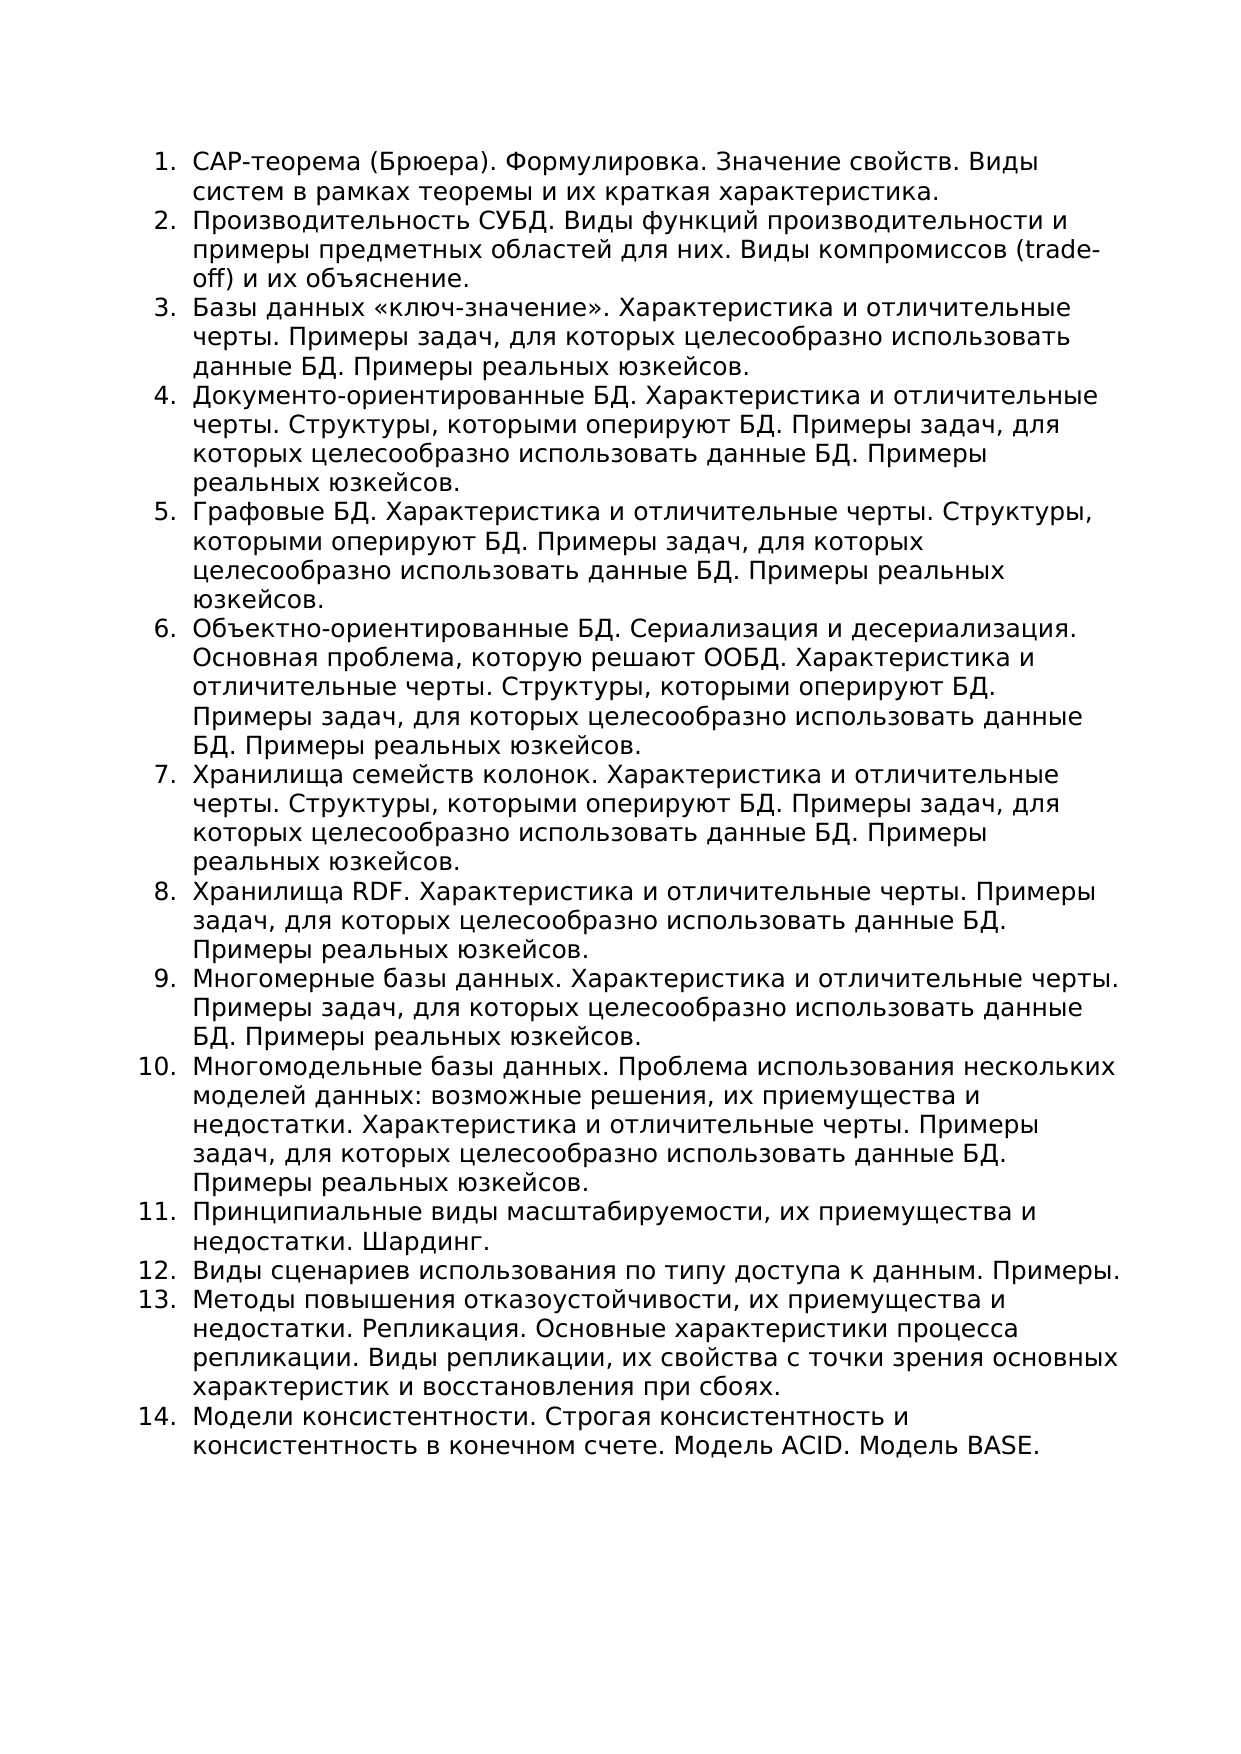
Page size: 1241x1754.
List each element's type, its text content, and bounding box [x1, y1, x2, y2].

list Производительность СУБД. Виды функций производительности и примеры предметных областей для них. Виды компромиссов (trade-off) и их объяснение. [177, 206, 1122, 293]
list Хранилища семейств колонок. Характеристика и отличительные черты. Структуры, которыми оперируют БД. Примеры задач, для которых целесообразно использовать данные БД. Примеры реальных юзкейсов. [177, 760, 1122, 877]
list Графовые БД. Характеристика и отличительные черты. Структуры, которыми оперируют БД. Примеры задач, для которых целесообразно использовать данные БД. Примеры реальных юзкейсов. [177, 498, 1122, 614]
list Базы данных «ключ-значение». Характеристика и отличительные черты. Примеры задач, для которых целесообразно использовать данные БД. Примеры реальных юзкейсов. [177, 293, 1122, 381]
list Хранилища RDF. Характеристика и отличительные черты. Примеры задач, для которых целесообразно использовать данные БД. Примеры реальных юзкейсов. [177, 877, 1122, 964]
list Объектно-ориентированные БД. Сериализация и десериализация. Основная проблема, которую решают ООБД. Характеристика и отличительные черты. Структуры, которыми оперируют БД. Примеры задач, для которых целесообразно использовать данные БД. Примеры реальных юзкейсов. [177, 614, 1122, 760]
list CAP-теорема (Брюера). Формулировка. Значение свойств. Виды систем в рамках теоремы и их краткая характеристика. [177, 148, 1122, 206]
list Методы повышения отказоустойчивости, их приемущества и недостатки. Репликация. Основные характеристики процесса репликации. Виды репликации, их свойства с точки зрения основных характеристик и восстановления при сбоях. [177, 1285, 1122, 1402]
list Виды сценариев использования по типу доступа к данным. Примеры. [177, 1256, 1122, 1285]
list Многомодельные базы данных. Проблема использования нескольких моделей данных: возможные решения, их приемущества и недостатки. Характеристика и отличительные черты. Примеры задач, для которых целесообразно использовать данные БД. Примеры реальных юзкейсов. [177, 1052, 1122, 1198]
list Модели консистентности. Строгая консистентность и консистентность в конечном счете. Модель ACID. Модель BASE. [177, 1402, 1122, 1460]
list Принципиальные виды масштабируемости, их приемущества и недостатки. Шардинг. [177, 1198, 1122, 1256]
list Многомерные базы данных. Характеристика и отличительные черты. Примеры задач, для которых целесообразно использовать данные БД. Примеры реальных юзкейсов. [177, 964, 1122, 1052]
list Документо-ориентированные БД. Характеристика и отличительные черты. Структуры, которыми оперируют БД. Примеры задач, для которых целесообразно использовать данные БД. Примеры реальных юзкейсов. [177, 381, 1122, 498]
